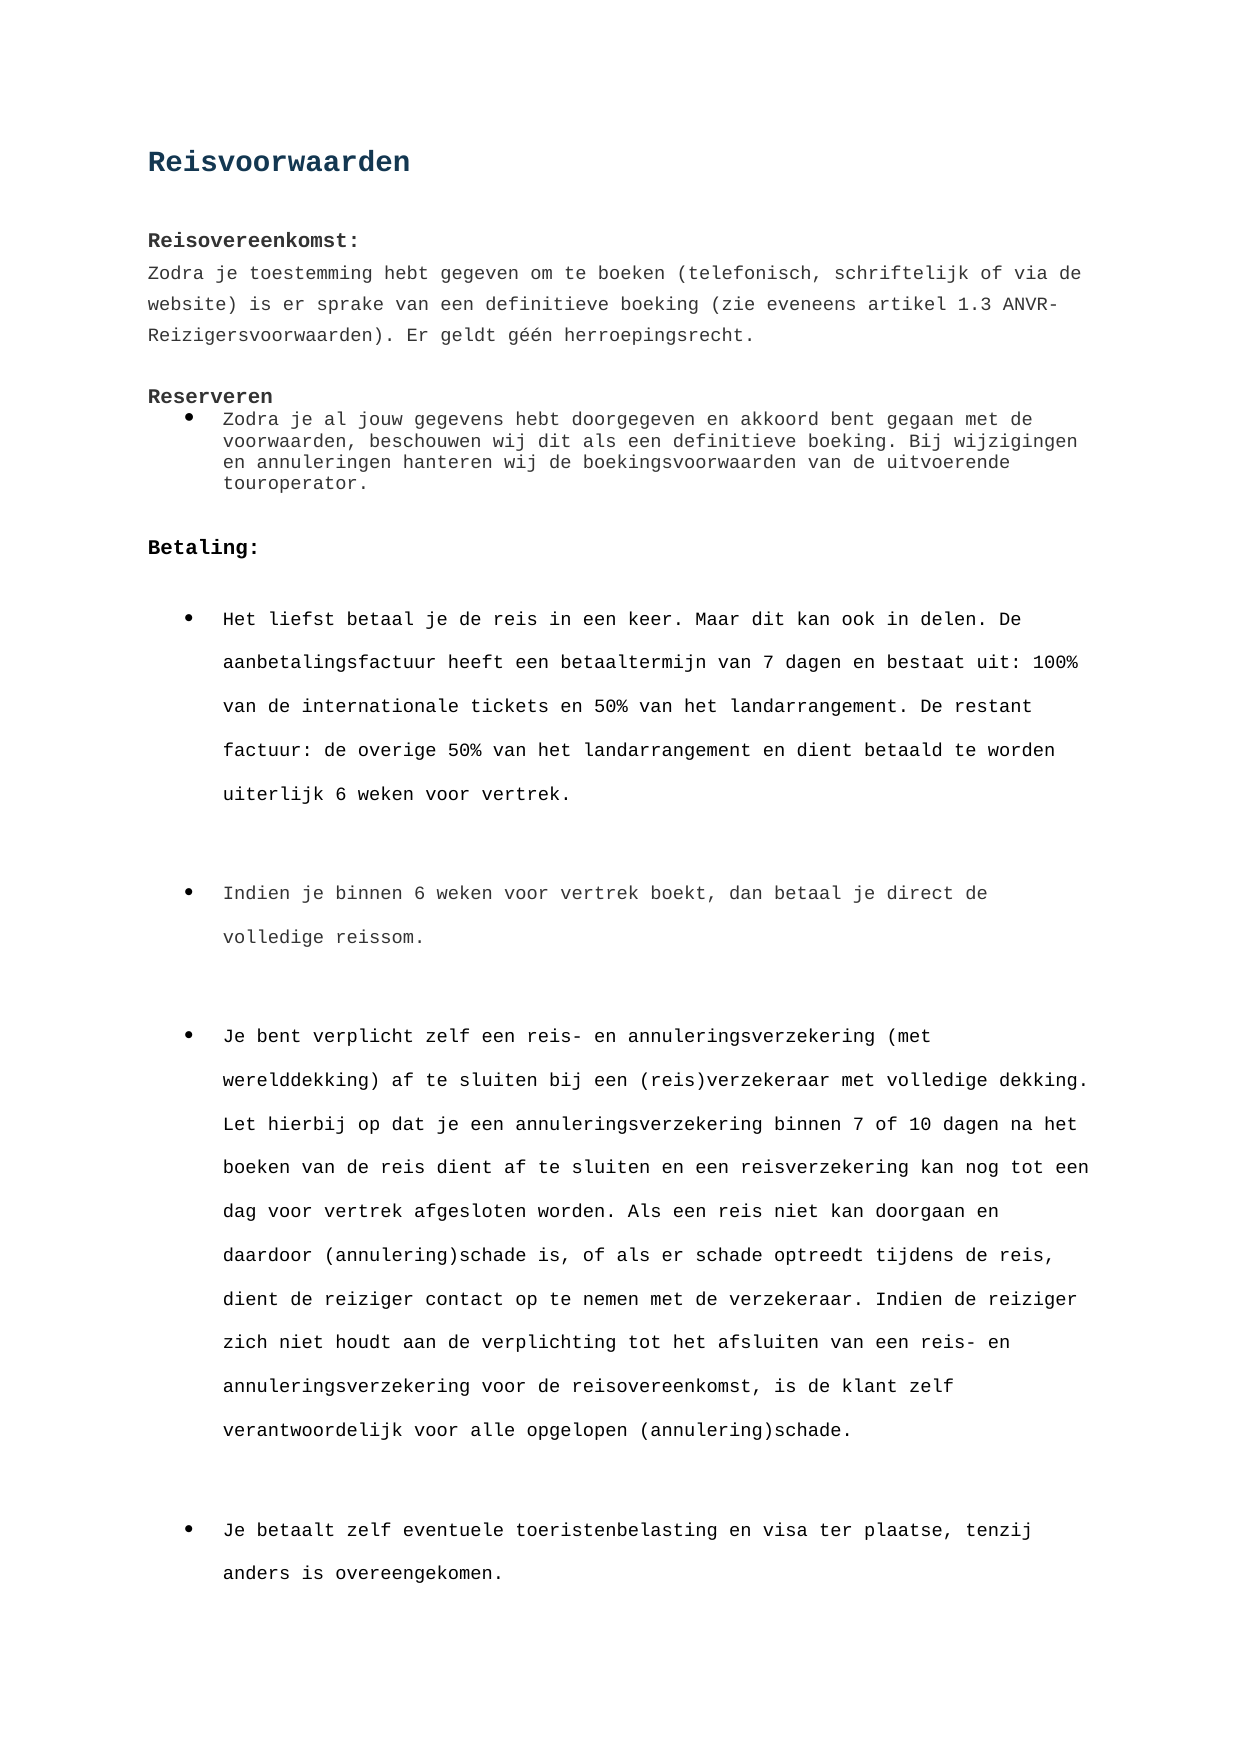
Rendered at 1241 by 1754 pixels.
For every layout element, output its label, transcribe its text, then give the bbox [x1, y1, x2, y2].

text Reserveren [148, 378, 1093, 410]
list Je betaalt zelf eventuele toeristenbelasting en visa ter plaatse, tenzij anders is overeengekomen. [185, 1498, 1093, 1585]
list Zodra je al jouw gegevens hebt doorgegeven en akkoord bent gegaan met de voorwaarden, beschouwen wij dit als een definitieve boeking. Bij wijzigingen en annuleringen hanteren wij de boekingsvoorwaarden van de uitvoerende touroperator. [185, 410, 1093, 495]
list Je bent verplicht zelf een reis- en annuleringsverzekering (met werelddekking) af te sluiten bij een (reis)verzekeraar met volledige dekking. Let hierbij op dat je een annuleringsverzekering binnen 7 of 10 dagen na het boeken van de reis dient af te sluiten en een reisverzekering kan nog tot een dag voor vertrek afgesloten worden. Als een reis niet kan doorgaan en daardoor (annulering)schade is, of als er schade optreedt tijdens de reis, dient de reiziger contact op te nemen met de verzekeraar. Indien de reiziger zich niet houdt aan de verplichting tot het afsluiten van een reis- en annuleringsverzekering voor de reisovereenkomst, is de klant zelf verantwoordelijk voor alle opgelopen (annulering)schade. [185, 1004, 1093, 1442]
subtitle Betaling: [148, 537, 1093, 561]
list Het liefst betaal je de reis in een keer. Maar dit kan ook in delen. De aanbetalingsfactuur heeft een betaaltermijn van 7 dagen en bestaat uit: 100% van de internationale tickets en 50% van het landarrangement. De restant factuur: de overige 50% van het landarrangement en dient betaald te worden uiterlijk 6 weken voor vertrek. [185, 587, 1093, 806]
text Reisovereenkomst: [148, 222, 1093, 253]
text Zodra je toestemming hebt gegeven om te boeken (telefonisch, schriftelijk of via de website) is er sprake van een definitieve boeking (zie eveneens artikel 1.3 ANVR-Reizigersvoorwaarden). Er geldt géén herroepingsrecht. [148, 253, 1093, 347]
list Indien je binnen 6 weken voor vertrek boekt, dan betaal je direct de volledige reissom. [185, 861, 1093, 949]
text Reisvoorwaarden [148, 148, 1093, 181]
